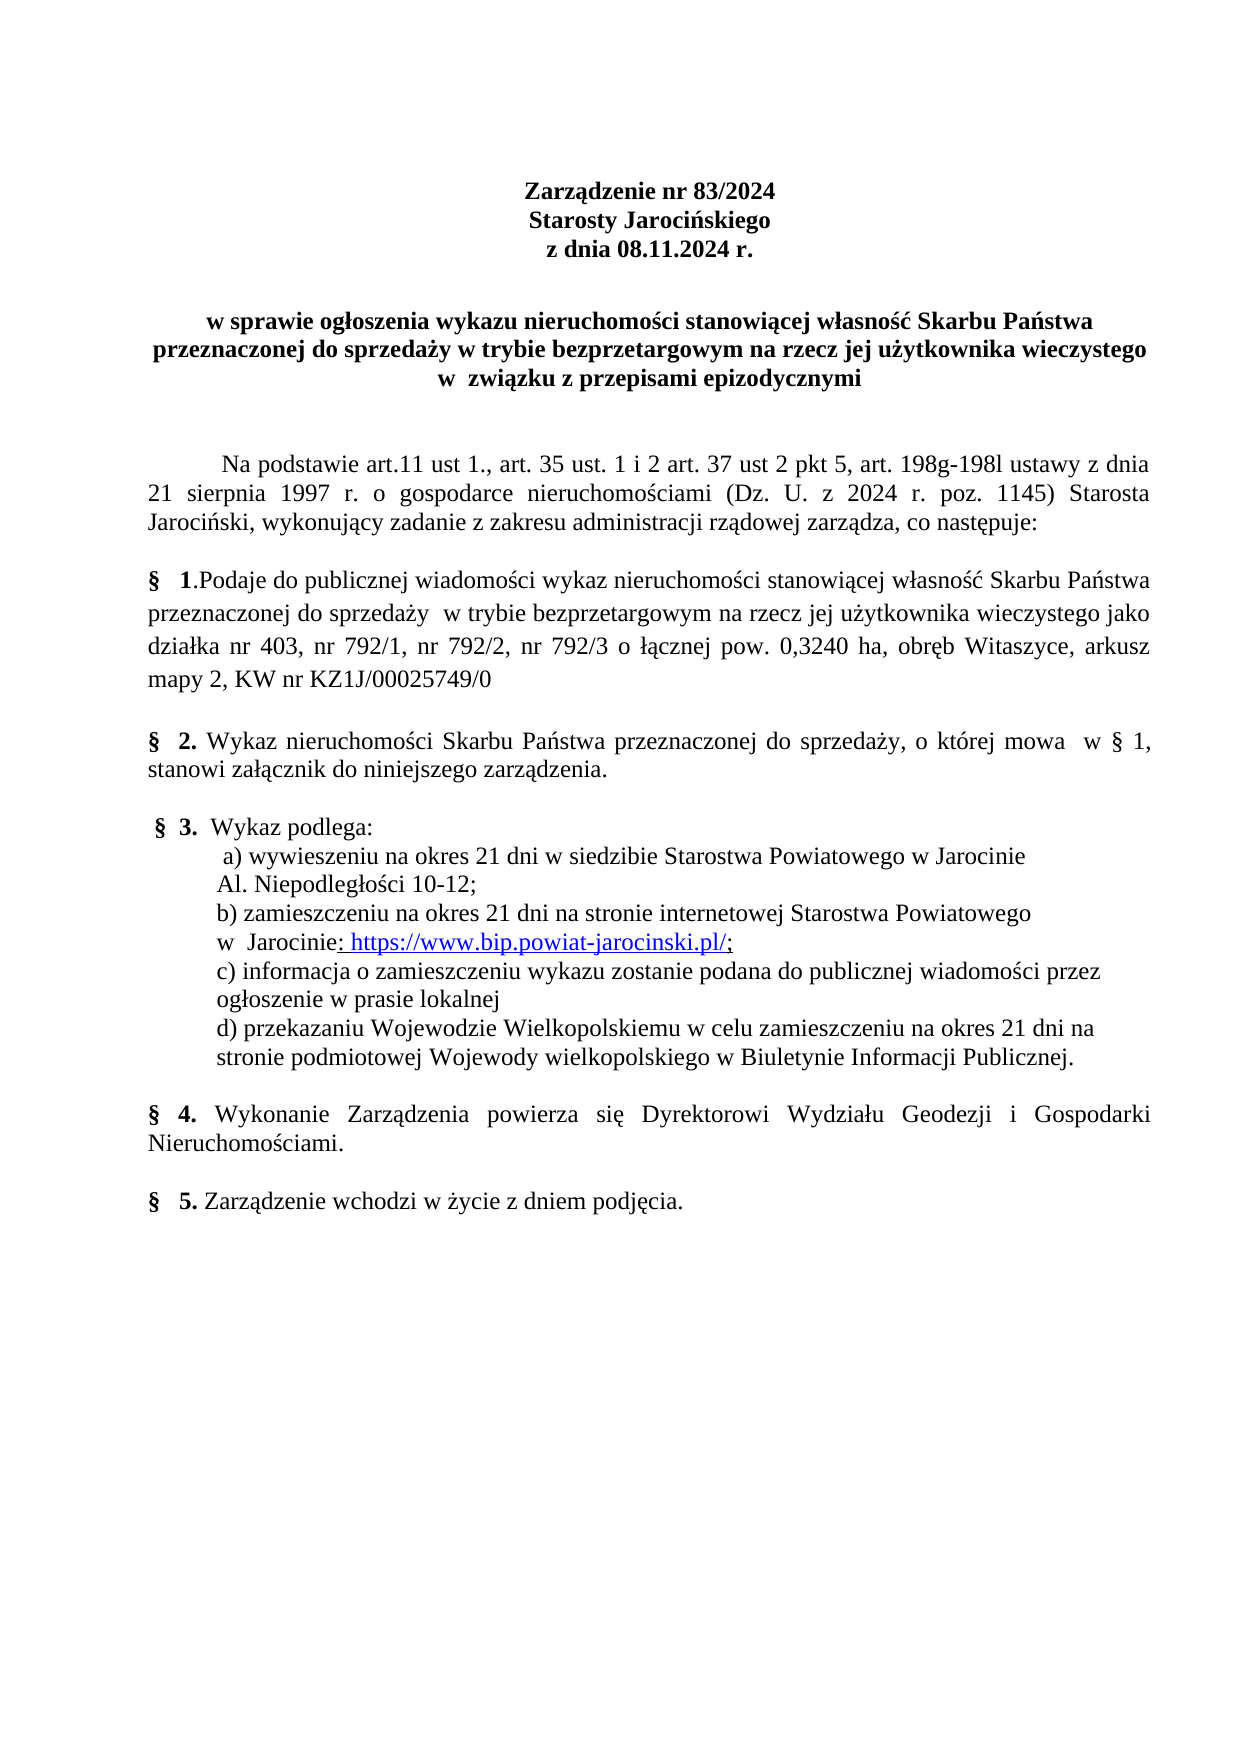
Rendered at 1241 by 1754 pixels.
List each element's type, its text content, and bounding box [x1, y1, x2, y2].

text z dnia 08.11.2024 r. [148, 234, 1152, 263]
text § 3. Wykaz podlega: [148, 812, 1152, 841]
text c) informacja o zamieszczeniu wykazu zostanie podana do publicznej wiadomości przez ogłoszenie w prasie lokalnej [216, 956, 1152, 1013]
text w sprawie ogłoszenia wykazu nieruchomości stanowiącej własność Skarbu Państwa przeznaczonej do sprzedaży w trybie bezprzetargowym na rzecz jej użytkownika wieczystego w związku z przepisami epizodycznymi [148, 306, 1152, 392]
text d) przekazaniu Wojewodzie Wielkopolskiemu w celu zamieszczeniu na okres 21 dni na stronie podmiotowej Wojewody wielkopolskiego w Biuletynie Informacji Publicznej. [216, 1013, 1152, 1071]
text b) zamieszczeniu na okres 21 dni na stronie internetowej Starostwa Powiatowego w Jarocinie: https://www.bip.powiat-jarocinski.pl/; [148, 898, 1152, 956]
text § 4. Wykonanie Zarządzenia powierza się Dyrektorowi Wydziału Geodezji i Gospodarki Nieruchomościami. [148, 1099, 1152, 1157]
text a) wywieszeniu na okres 21 dni w siedzibie Starostwa Powiatowego w Jarocinie Al. Niepodległości 10-12; [148, 841, 1152, 898]
text § 1.Podaje do publicznej wiadomości wykaz nieruchomości stanowiącej własność Skarbu Państwa przeznaczonej do sprzedaży w trybie bezprzetargowym na rzecz jej użytkownika wieczystego jako działka nr 403, nr 792/1, nr 792/2, nr 792/3 o łącznej pow. 0,3240 ha, obręb Witaszyce, arkusz mapy 2, KW nr KZ1J/00025749/0 [148, 565, 1152, 693]
text § 2. Wykaz nieruchomości Skarbu Państwa przeznaczonej do sprzedaży, o której mowa w § 1, stanowi załącznik do niniejszego zarządzenia. [148, 726, 1152, 783]
text Zarządzenie nr 83/2024 [148, 176, 1152, 205]
text § 5. Zarządzenie wchodzi w życie z dniem podjęcia. [148, 1186, 1152, 1214]
text Na podstawie art.11 ust 1., art. 35 ust. 1 i 2 art. 37 ust 2 pkt 5, art. 198g-198l ustawy z dnia 21 sierpnia 1997 r. o gospodarce nieruchomościami (Dz. U. z 2024 r. poz. 1145) Starosta Jarociński, wykonujący zadanie z zakresu administracji rządowej zarządza, co następuje: [148, 449, 1152, 536]
text Starosty Jarocińskiego [148, 205, 1152, 234]
